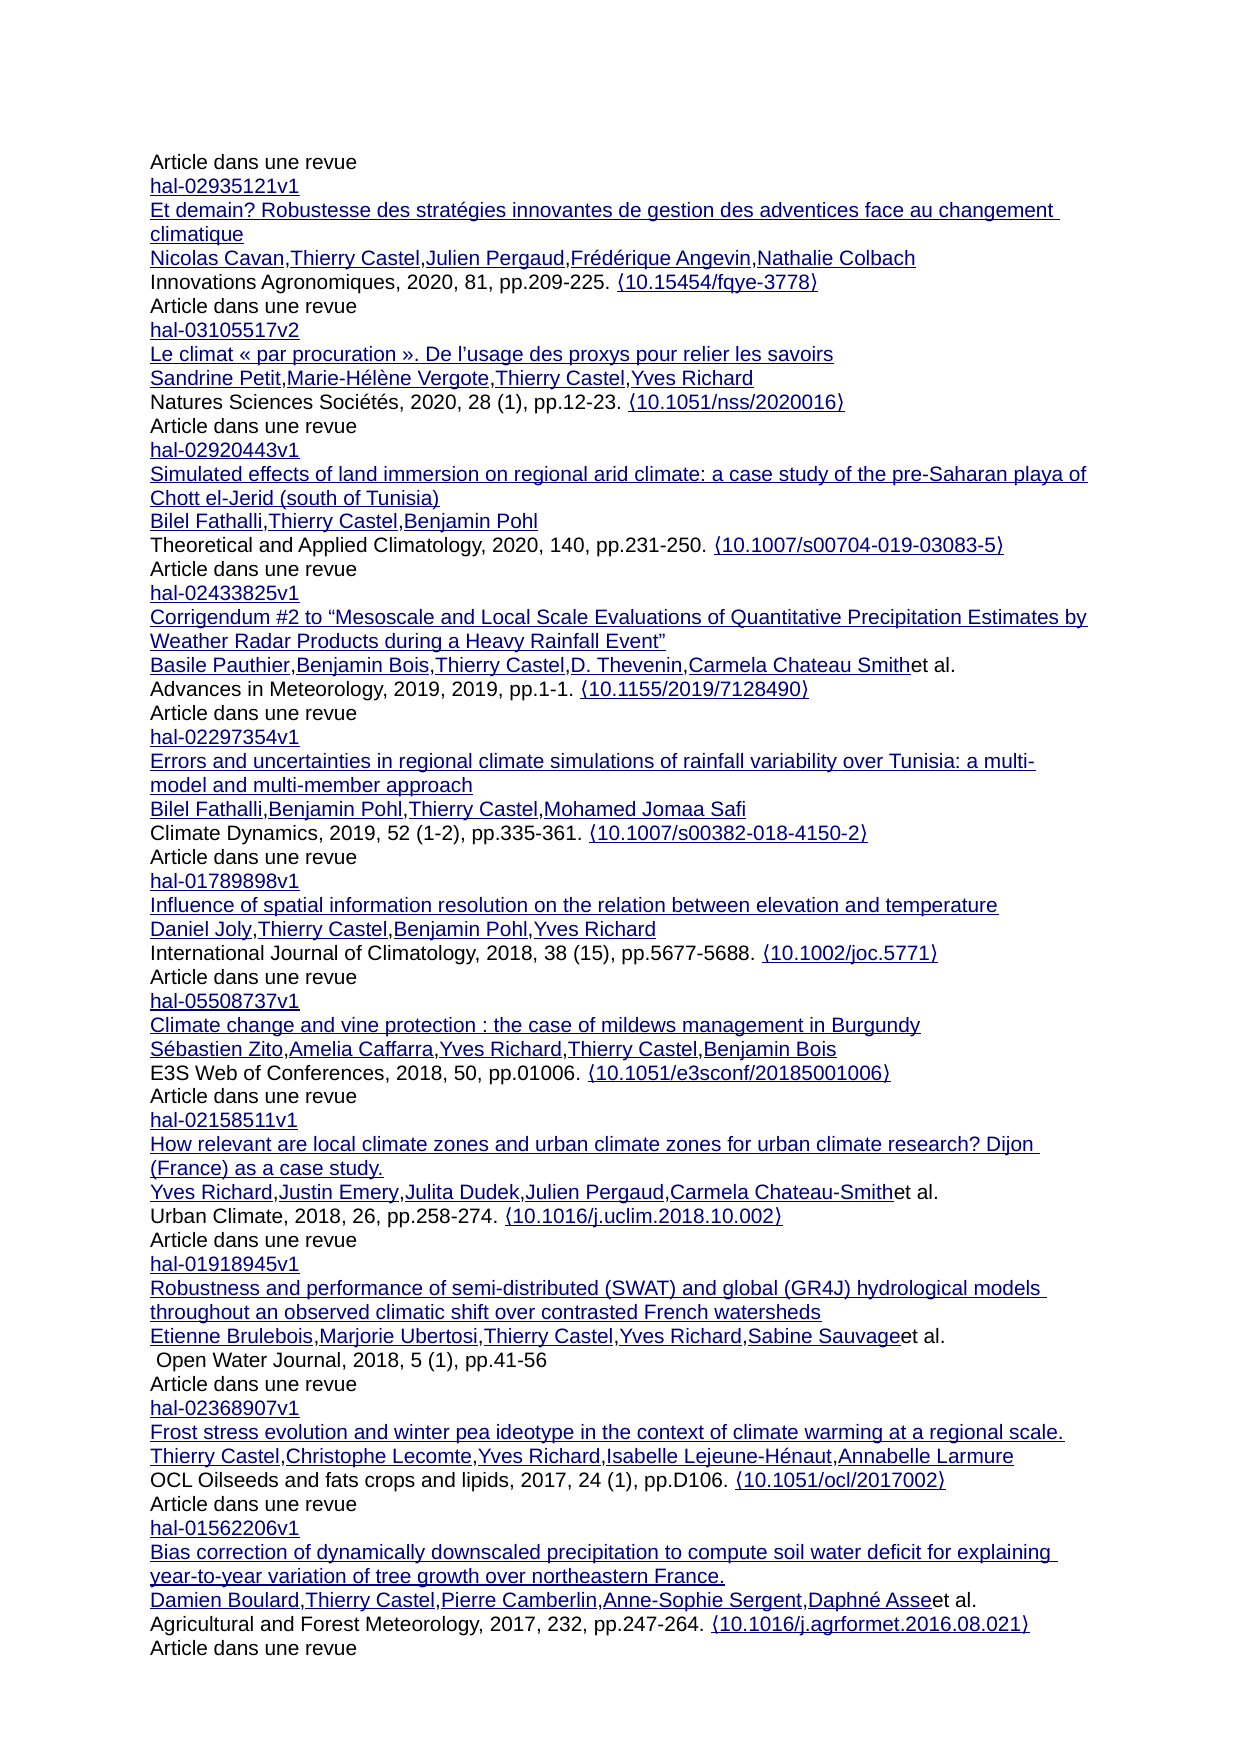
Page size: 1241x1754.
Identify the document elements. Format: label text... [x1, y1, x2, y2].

table_cell Simulated effects of land immersion on regional arid climate: a case study of the pre-Saharan playa of Chott el-Jerid (south of Tunisia) Bilel Fathalli,Thierry Castel,Benjamin Pohl Theoretical and Applied Climatology, 2020, 140, pp.231-250. ⟨10.1007/s00704-019-03083-5⟩ Article dans une revue hal-02433825v1 [150, 461, 1090, 605]
table_cell Article dans une revue hal-02935121v1 [150, 150, 1090, 198]
table_cell Frost stress evolution and winter pea ideotype in the context of climate warming at a regional scale. Thierry Castel,Christophe Lecomte,Yves Richard,Isabelle Lejeune-Hénaut,Annabelle Larmure OCL Oilseeds and fats crops and lipids, 2017, 24 (1), pp.D106. ⟨10.1051/ocl/2017002⟩ Article dans une revue hal-01562206v1 [150, 1420, 1090, 1539]
table_cell Le climat « par procuration ». De l’usage des proxys pour relier les savoirs Sandrine Petit,Marie-Hélène Vergote,Thierry Castel,Yves Richard Natures Sciences Sociétés, 2020, 28 (1), pp.12-23. ⟨10.1051/nss/2020016⟩ Article dans une revue hal-02920443v1 [150, 342, 1090, 461]
table_cell Bias correction of dynamically downscaled precipitation to compute soil water deficit for explaining year-to-year variation of tree growth over northeastern France. Damien Boulard,Thierry Castel,Pierre Camberlin,Anne-Sophie Sergent,Daphné Asseet al. Agricultural and Forest Meteorology, 2017, 232, pp.247-264. ⟨10.1016/j.agrformet.2016.08.021⟩ Article dans une revue [150, 1540, 1090, 1659]
table_cell Influence of spatial information resolution on the relation between elevation and temperature Daniel Joly,Thierry Castel,Benjamin Pohl,Yves Richard International Journal of Climatology, 2018, 38 (15), pp.5677-5688. ⟨10.1002/joc.5771⟩ Article dans une revue hal-05508737v1 [150, 893, 1090, 1012]
table_cell Errors and uncertainties in regional climate simulations of rainfall variability over Tunisia: a multi-model and multi-member approach Bilel Fathalli,Benjamin Pohl,Thierry Castel,Mohamed Jomaa Safi Climate Dynamics, 2019, 52 (1-2), pp.335-361. ⟨10.1007/s00382-018-4150-2⟩ Article dans une revue hal-01789898v1 [150, 749, 1090, 893]
table_cell Robustness and performance of semi-distributed (SWAT) and global (GR4J) hydrological models throughout an observed climatic shift over contrasted French watersheds Etienne Brulebois,Marjorie Ubertosi,Thierry Castel,Yves Richard,Sabine Sauvageet al. Open Water Journal, 2018, 5 (1), pp.41-56 Article dans une revue hal-02368907v1 [150, 1276, 1090, 1420]
table_cell Et demain? Robustesse des stratégies innovantes de gestion des adventices face au changement climatique Nicolas Cavan,Thierry Castel,Julien Pergaud,Frédérique Angevin,Nathalie Colbach Innovations Agronomiques, 2020, 81, pp.209-225. ⟨10.15454/fqye-3778⟩ Article dans une revue hal-03105517v2 [150, 198, 1090, 342]
table_cell Corrigendum #2 to “Mesoscale and Local Scale Evaluations of Quantitative Precipitation Estimates by Weather Radar Products during a Heavy Rainfall Event” Basile Pauthier,Benjamin Bois,Thierry Castel,D. Thevenin,Carmela Chateau Smithet al. Advances in Meteorology, 2019, 2019, pp.1-1. ⟨10.1155/2019/7128490⟩ Article dans une revue hal-02297354v1 [150, 605, 1090, 749]
table_cell How relevant are local climate zones and urban climate zones for urban climate research? Dijon (France) as a case study. Yves Richard,Justin Emery,Julita Dudek,Julien Pergaud,Carmela Chateau-Smithet al. Urban Climate, 2018, 26, pp.258-274. ⟨10.1016/j.uclim.2018.10.002⟩ Article dans une revue hal-01918945v1 [150, 1132, 1090, 1276]
table_cell Climate change and vine protection : the case of mildews management in Burgundy Sébastien Zito,Amelia Caffarra,Yves Richard,Thierry Castel,Benjamin Bois E3S Web of Conferences, 2018, 50, pp.01006. ⟨10.1051/e3sconf/20185001006⟩ Article dans une revue hal-02158511v1 [150, 1013, 1090, 1132]
